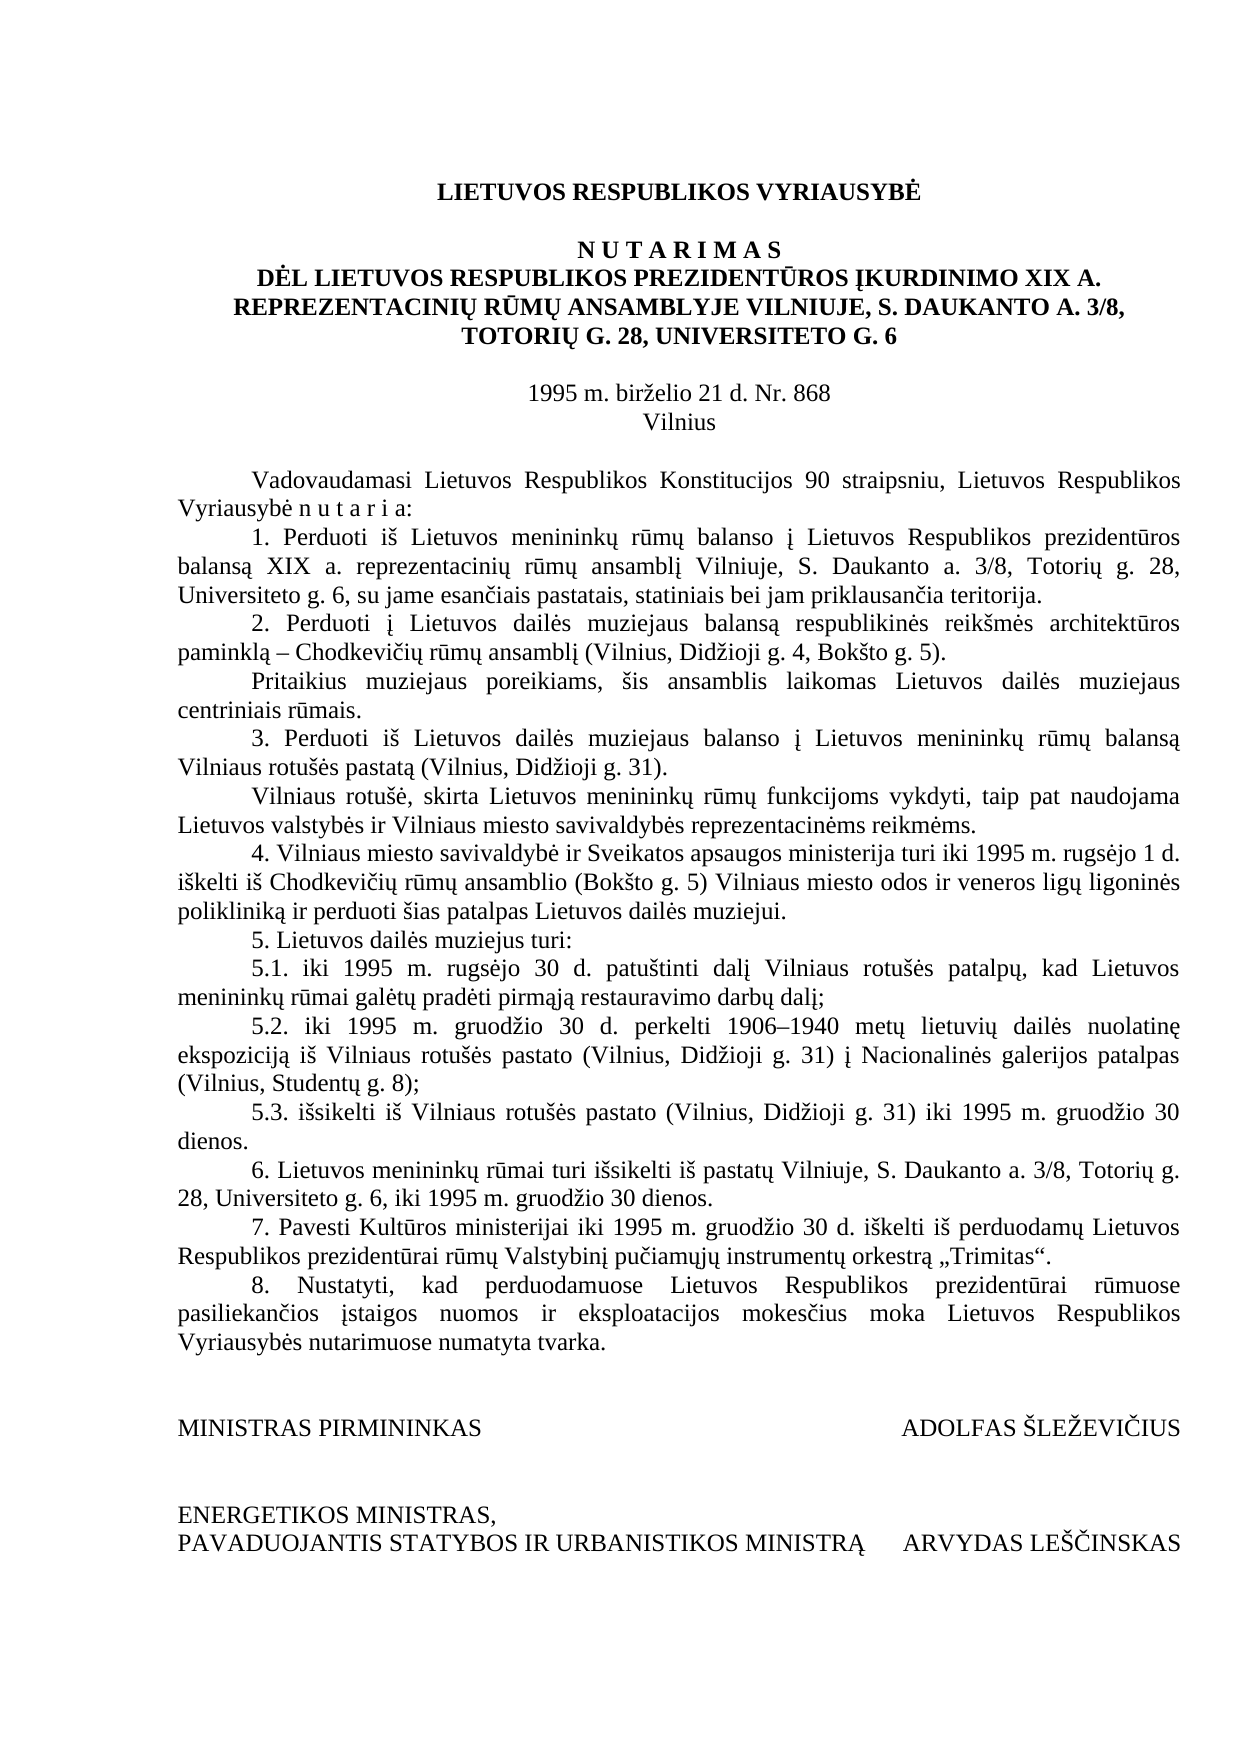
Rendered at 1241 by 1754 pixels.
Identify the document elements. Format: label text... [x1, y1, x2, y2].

text 7. Pavesti Kultūros ministerijai iki 1995 m. gruodžio 30 d. iškelti iš perduodamų Lietuvos Respublikos prezidentūrai rūmų Valstybinį pučiamųjų instrumentų orkestrą „Trimitas“. [177, 1212, 1181, 1270]
text 1. Perduoti iš Lietuvos menininkų rūmų balanso į Lietuvos Respublikos prezidentūros balansą XIX a. reprezentacinių rūmų ansamblį Vilniuje, S. Daukanto a. 3/8, Totorių g. 28, Universiteto g. 6, su jame esančiais pastatais, statiniais bei jam priklausančia teritorija. [177, 522, 1181, 608]
text 5.2. iki 1995 m. gruodžio 30 d. perkelti 1906–1940 metų lietuvių dailės nuolatinę ekspoziciją iš Vilniaus rotušės pastato (Vilnius, Didžioji g. 31) į Nacionalinės galerijos patalpas (Vilnius, Studentų g. 8); [177, 1011, 1181, 1097]
text PAVADUOJANTIS STATYBOS IR URBANISTIKOS MINISTRĄ ARVYDAS LEŠČINSKAS [177, 1528, 1181, 1557]
text LIETUVOS RESPUBLIKOS VYRIAUSYBĖ [177, 177, 1181, 206]
text 6. Lietuvos menininkų rūmai turi išsikelti iš pastatų Vilniuje, S. Daukanto a. 3/8, Totorių g. 28, Universiteto g. 6, iki 1995 m. gruodžio 30 dienos. [177, 1155, 1181, 1212]
text N U T A R I M A S [177, 235, 1181, 263]
text 5.1. iki 1995 m. rugsėjo 30 d. patuštinti dalį Vilniaus rotušės patalpų, kad Lietuvos menininkų rūmai galėtų pradėti pirmąją restauravimo darbų dalį; [177, 953, 1181, 1011]
text 8. Nustatyti, kad perduodamuose Lietuvos Respublikos prezidentūrai rūmuose pasiliekančios įstaigos nuomos ir eksploatacijos mokesčius moka Lietuvos Respublikos Vyriausybės nutarimuose numatyta tvarka. [177, 1270, 1181, 1356]
text Vilniaus rotušė, skirta Lietuvos menininkų rūmų funkcijoms vykdyti, taip pat naudojama Lietuvos valstybės ir Vilniaus miesto savivaldybės reprezentacinėms reikmėms. [177, 781, 1181, 838]
text 5. Lietuvos dailės muziejus turi: [177, 925, 1181, 953]
text 5.3. išsikelti iš Vilniaus rotušės pastato (Vilnius, Didžioji g. 31) iki 1995 m. gruodžio 30 dienos. [177, 1097, 1181, 1155]
text 3. Perduoti iš Lietuvos dailės muziejaus balanso į Lietuvos menininkų rūmų balansą Vilniaus rotušės pastatą (Vilnius, Didžioji g. 31). [177, 723, 1181, 781]
text Vadovaudamasi Lietuvos Respublikos Konstitucijos 90 straipsniu, Lietuvos Respublikos Vyriausybė nutaria: [177, 465, 1181, 522]
text Pritaikius muziejaus poreikiams, šis ansamblis laikomas Lietuvos dailės muziejaus centriniais rūmais. [177, 666, 1181, 723]
text 2. Perduoti į Lietuvos dailės muziejaus balansą respublikinės reikšmės architektūros paminklą – Chodkevičių rūmų ansamblį (Vilnius, Didžioji g. 4, Bokšto g. 5). [177, 608, 1181, 666]
text DĖL LIETUVOS RESPUBLIKOS PREZIDENTŪROS ĮKURDINIMO XIX A. REPREZENTACINIŲ RŪMŲ ANSAMBLYJE VILNIUJE, S. DAUKANTO A. 3/8, TOTORIŲ G. 28, UNIVERSITETO G. 6 [177, 263, 1181, 350]
text Vilnius [177, 407, 1181, 436]
text 1995 m. birželio 21 d. Nr. 868 [177, 378, 1181, 407]
text ENERGETIKOS MINISTRAS, [177, 1500, 1181, 1528]
text MINISTRAS PIRMININKAS ADOLFAS ŠLEŽEVIČIUS [177, 1413, 1181, 1442]
text 4. Vilniaus miesto savivaldybė ir Sveikatos apsaugos ministerija turi iki 1995 m. rugsėjo 1 d. iškelti iš Chodkevičių rūmų ansamblio (Bokšto g. 5) Vilniaus miesto odos ir veneros ligų ligoninės polikliniką ir perduoti šias patalpas Lietuvos dailės muziejui. [177, 838, 1181, 925]
